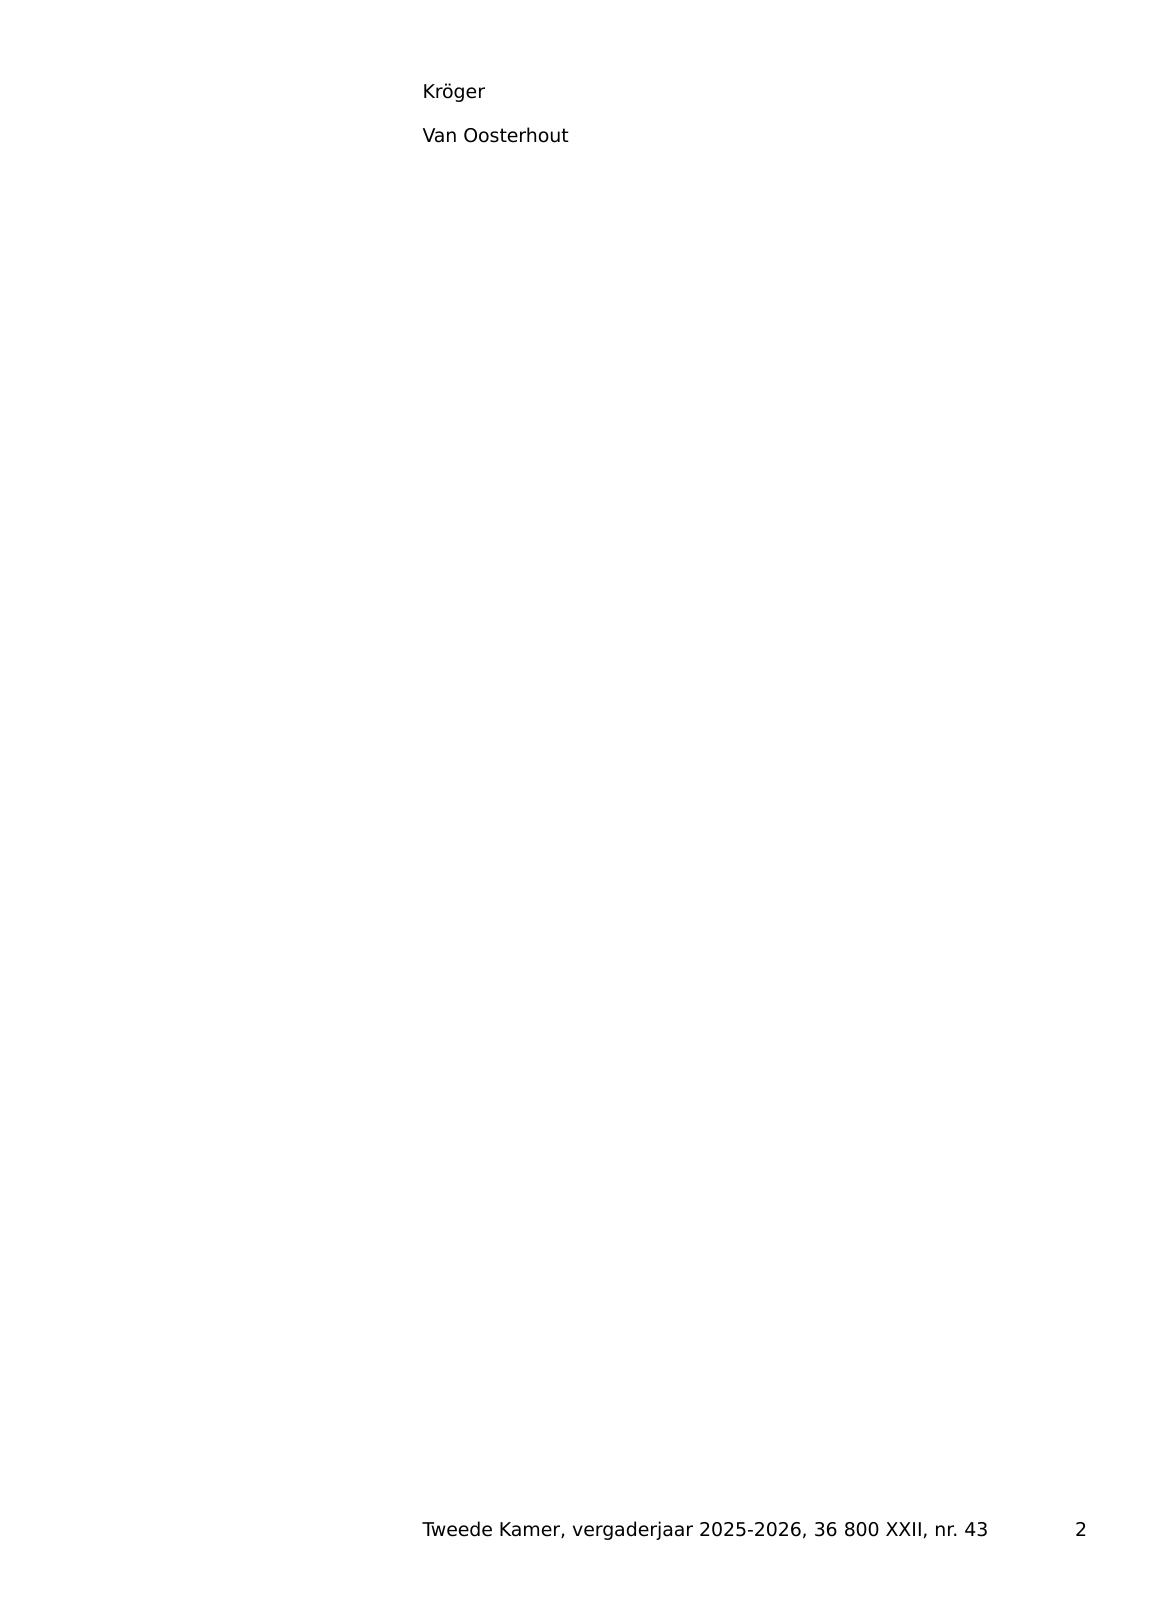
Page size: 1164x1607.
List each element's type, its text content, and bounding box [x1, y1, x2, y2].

text Kröger Van Oosterhout [422, 59, 1087, 147]
